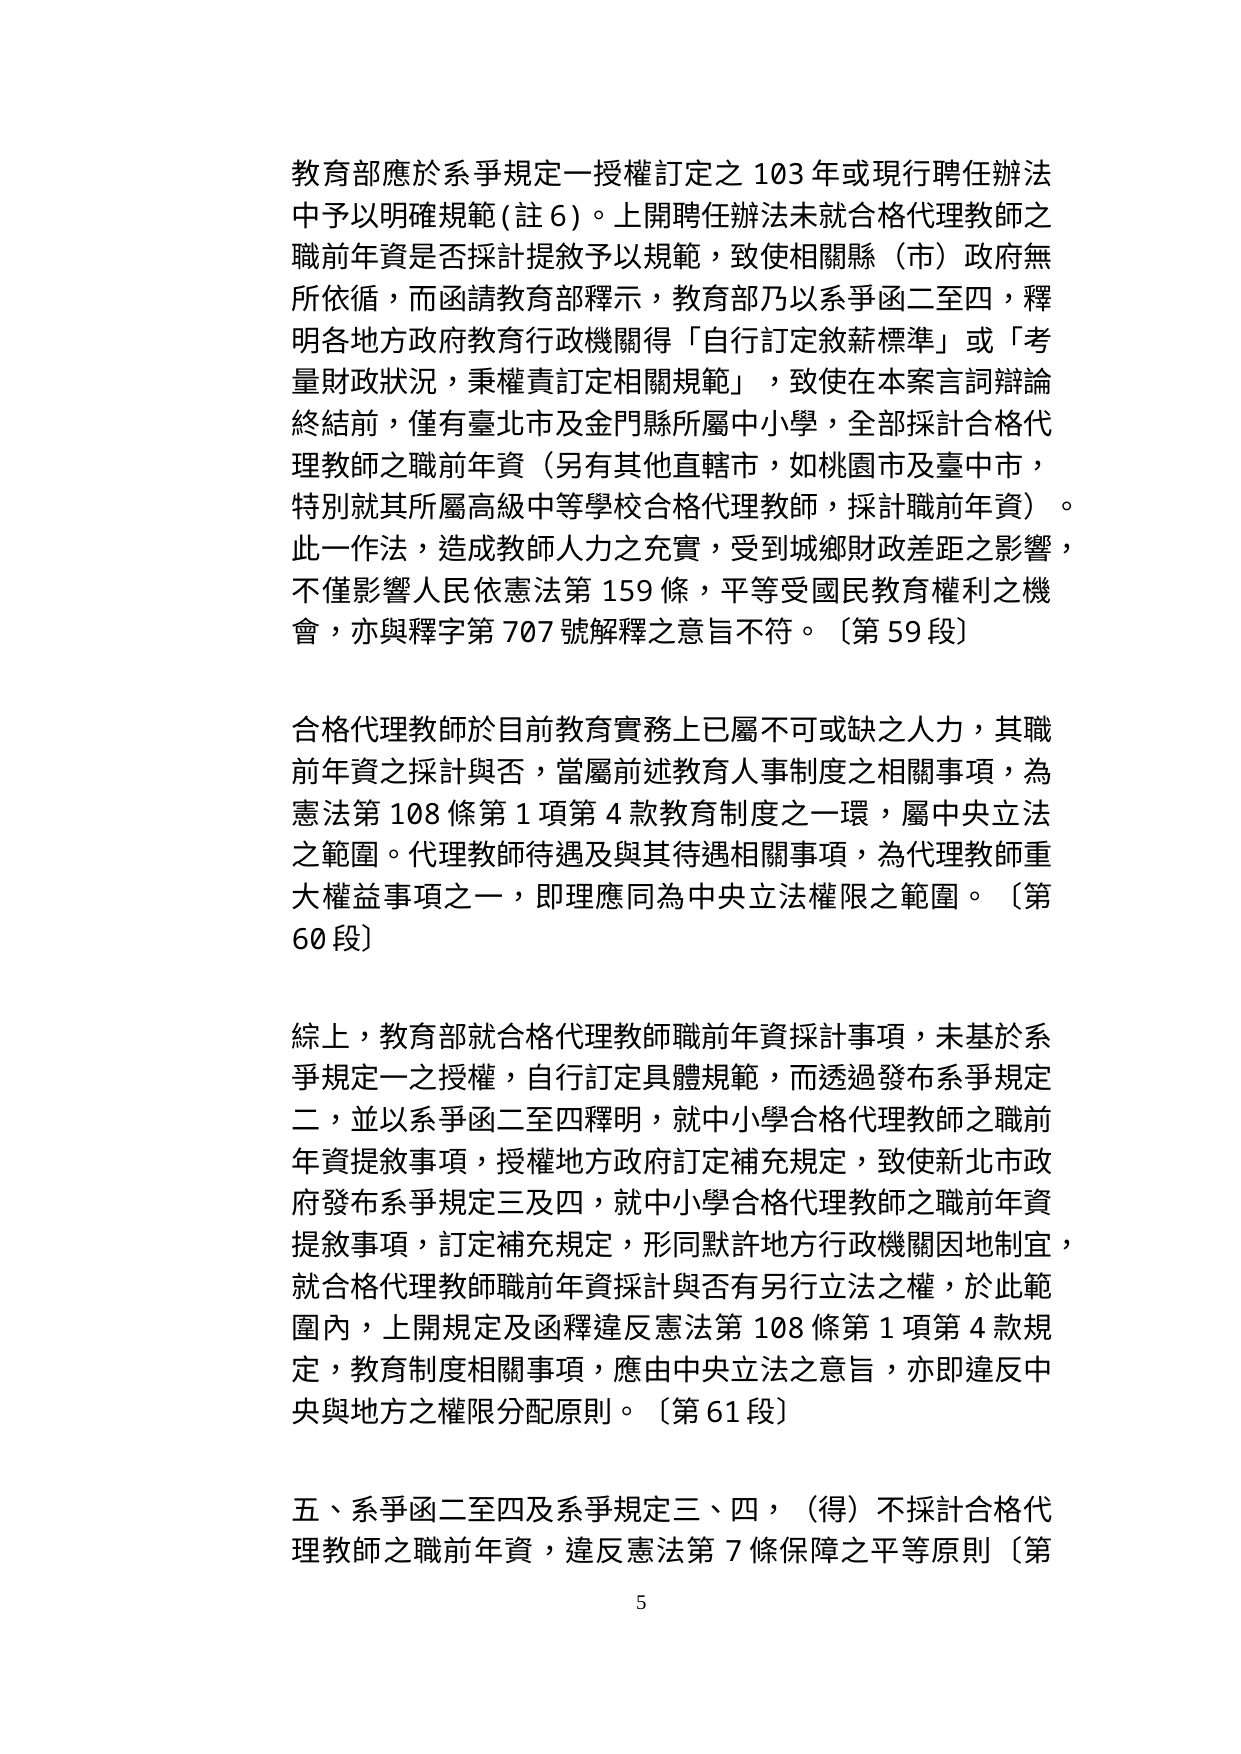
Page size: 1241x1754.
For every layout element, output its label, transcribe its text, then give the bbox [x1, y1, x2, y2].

text 綜上，教育部就合格代理教師職前年資採計事項，未基於系爭規定一之授權，自行訂定具體規範，而透過發布系爭規定二，並以系爭函二至四釋明，就中小學合格代理教師之職前年資提敘事項，授權地方政府訂定補充規定，致使新北市政府發布系爭規定三及四，就中小學合格代理教師之職前年資提敘事項，訂定補充規定，形同默許地方行政機關因地制宜，就合格代理教師職前年資採計與否有另行立法之權，於此範圍內，上開規定及函釋違反憲法第108條第1項第4款規定，教育制度相關事項，應由中央立法之意旨，亦即違反中央與地方之權限分配原則。〔第61段〕 [292, 1014, 1053, 1430]
text 合格代理教師於目前教育實務上已屬不可或缺之人力，其職前年資之採計與否，當屬前述教育人事制度之相關事項，為憲法第108條第1項第4款教育制度之一環，屬中央立法之範圍。代理教師待遇及與其待遇相關事項，為代理教師重大權益事項之一，即理應同為中央立法權限之範圍。〔第60段〕 [292, 707, 1053, 957]
text 又若合格代理教師之職前年資不予採計提敘，則不僅嚴重影響合格代理教師之待遇，與憲法第165條要求國家保障教育工作者之生活，並依國民經濟之進展，隨時提高其待遇之意旨有違，而且可能致使財政較不寬裕之縣（市）教育主管機關，為撙節經費而傾向以合格代理教師取代專任教師，進而使得合格代理教師之進用常態化，悖離教師法應以進用專任教師為常態之精神。是合格代理教師之職前年資應否採計，不僅涉及合格代理教師財產權與工作權之保障，亦已屬涉及全國性公共利益而應以全國一致性標準予以規範之重大事項，教育部應於系爭規定一授權訂定之103年或現行聘任辦法中予以明確規範(註6)。上開聘任辦法未就合格代理教師之職前年資是否採計提敘予以規範，致使相關縣（市）政府無所依循，而函請教育部釋示，教育部乃以系爭函二至四，釋明各地方政府教育行政機關得「自行訂定敘薪標準」或「考量財政狀況，秉權責訂定相關規範」，致使在本案言詞辯論終結前，僅有臺北市及金門縣所屬中小學，全部採計合格代理教師之職前年資（另有其他直轄市，如桃園市及臺中市，特別就其所屬高級中等學校合格代理教師，採計職前年資）。此一作法，造成教師人力之充實，受到城鄉財政差距之影響，不僅影響人民依憲法第159條，平等受國民教育權利之機會，亦與釋字第707號解釋之意旨不符。〔第59段〕 [292, 151, 1053, 651]
text 五、系爭函二至四及系爭規定三、四，（得）不採計合格代理教師之職前年資，違反憲法第7條保障之平等原則〔第 [292, 1487, 1053, 1570]
